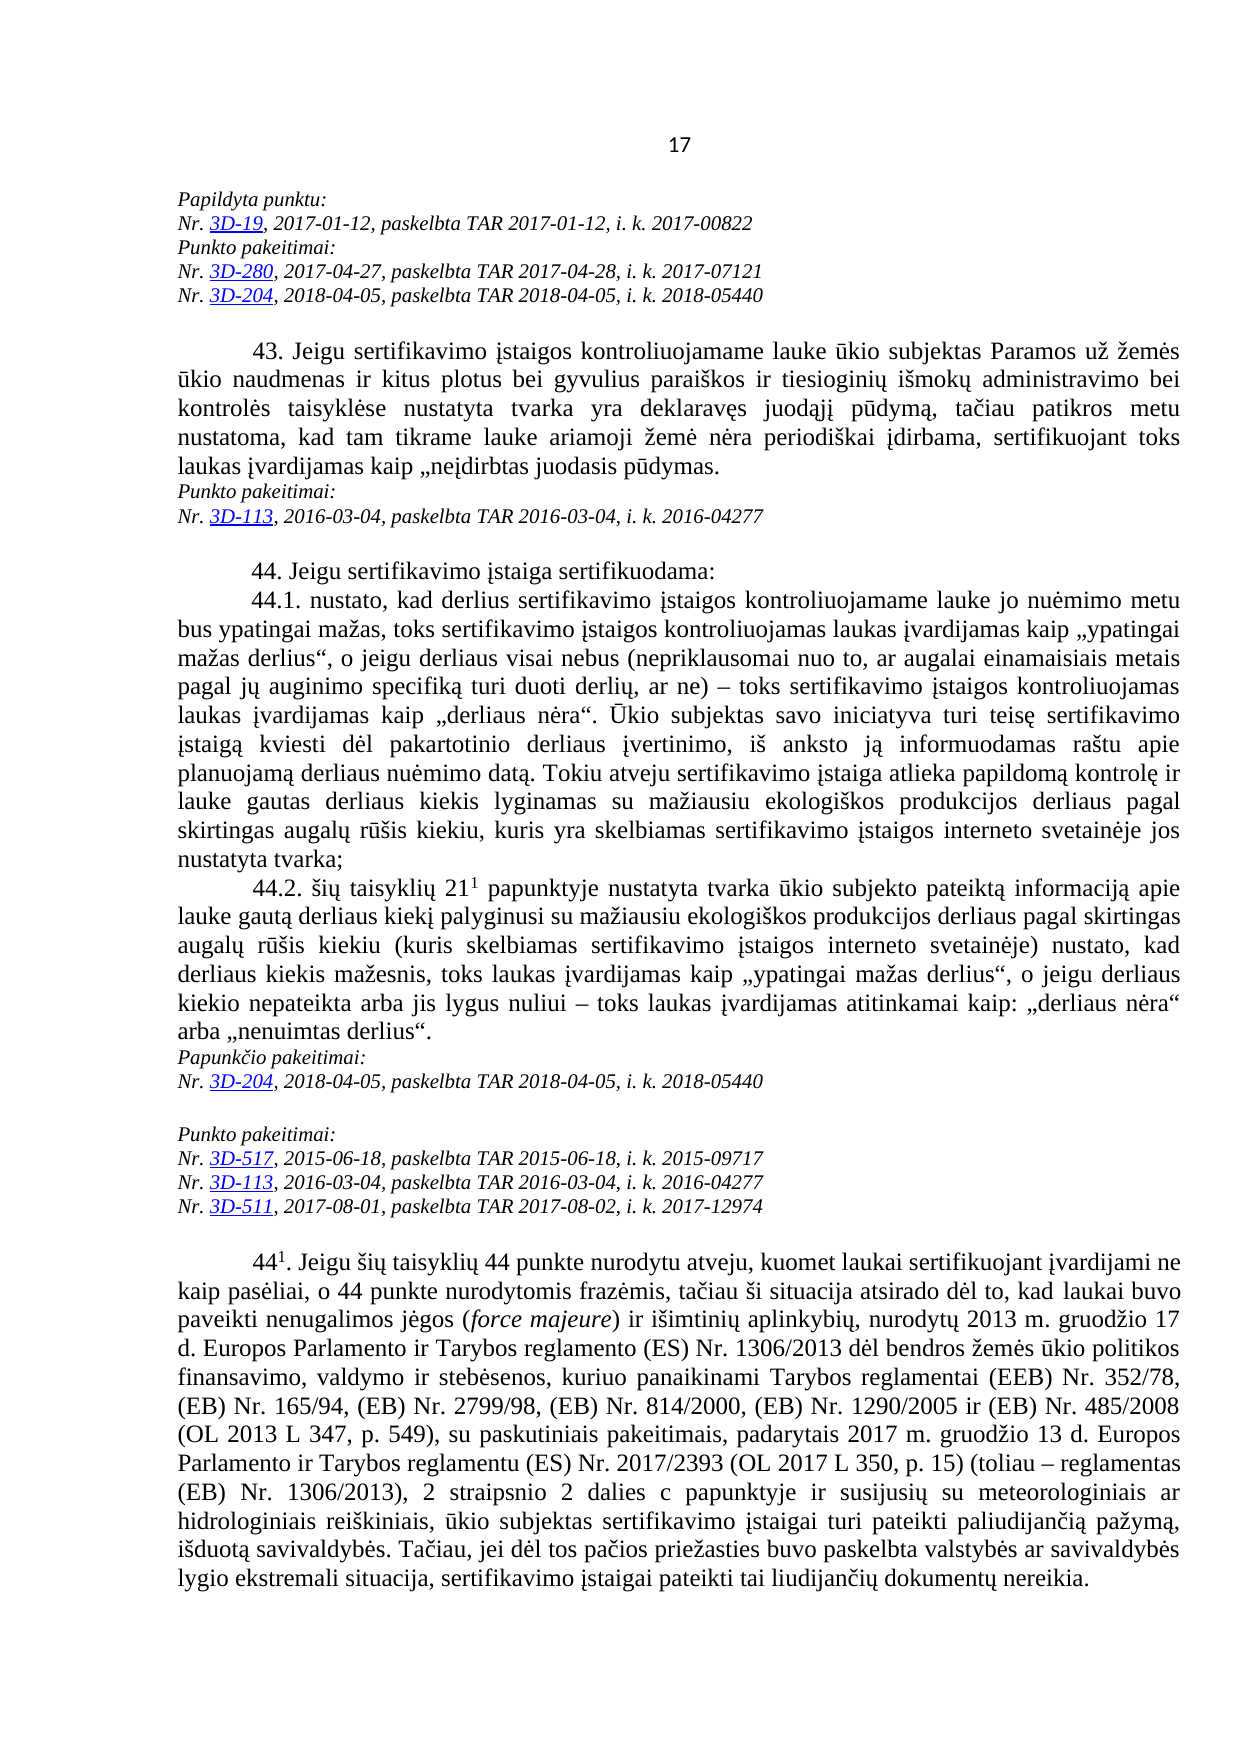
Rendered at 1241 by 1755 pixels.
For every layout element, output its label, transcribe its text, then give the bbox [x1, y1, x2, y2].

text Nr. 3D-19, 2017-01-12, paskelbta TAR 2017-01-12, i. k. 2017-00822 [177, 211, 1181, 235]
text Nr. 3D-113, 2016-03-04, paskelbta TAR 2016-03-04, i. k. 2016-04277 [177, 503, 1181, 528]
text 44.1. nustato, kad derlius sertifikavimo įstaigos kontroliuojamame lauke jo nuėmimo metu bus ypatingai mažas, toks sertifikavimo įstaigos kontroliuojamas laukas įvardijamas kaip „ypatingai mažas derlius“, o jeigu derliaus visai nebus (nepriklausomai nuo to, ar augalai einamaisiais metais pagal jų auginimo specifiką turi duoti derlių, ar ne) – toks sertifikavimo įstaigos kontroliuojamas laukas įvardijamas kaip „derliaus nėra“. Ūkio subjektas savo iniciatyva turi teisę sertifikavimo įstaigą kviesti dėl pakartotinio derliaus įvertinimo, iš anksto ją informuodamas raštu apie planuojamą derliaus nuėmimo datą. Tokiu atveju sertifikavimo įstaiga atlieka papildomą kontrolę ir lauke gautas derliaus kiekis lyginamas su mažiausiu ekologiškos produkcijos derliaus pagal skirtingas augalų rūšis kiekiu, kuris yra skelbiamas sertifikavimo įstaigos interneto svetainėje jos nustatyta tvarka; [177, 585, 1181, 873]
text Papildyta punktu: [177, 187, 1181, 211]
text Punkto pakeitimai: [177, 235, 1181, 259]
text 441. Jeigu šių taisyklių 44 punkte nurodytu atveju, kuomet laukai sertifikuojant įvardijami ne kaip pasėliai, o 44 punkte nurodytomis frazėmis, tačiau ši situacija atsirado dėl to, kad laukai buvo paveikti nenugalimos jėgos (force majeure) ir išimtinių aplinkybių, nurodytų 2013 m. gruodžio 17 d. Europos Parlamento ir Tarybos reglamento (ES) Nr. 1306/2013 dėl bendros žemės ūkio politikos finansavimo, valdymo ir stebėsenos, kuriuo panaikinami Tarybos reglamentai (EEB) Nr. 352/78, (EB) Nr. 165/94, (EB) Nr. 2799/98, (EB) Nr. 814/2000, (EB) Nr. 1290/2005 ir (EB) Nr. 485/2008 (OL 2013 L 347, p. 549), su paskutiniais pakeitimais, padarytais 2017 m. gruodžio 13 d. Europos Parlamento ir Tarybos reglamentu (ES) Nr. 2017/2393 (OL 2017 L 350, p. 15) (toliau – reglamentas (EB) Nr. 1306/2013), 2 straipsnio 2 dalies c papunktyje ir susijusių su meteorologiniais ar hidrologiniais reiškiniais, ūkio subjektas sertifikavimo įstaigai turi pateikti paliudijančią pažymą, išduotą savivaldybės. Tačiau, jei dėl tos pačios priežasties buvo paskelbta valstybės ar savivaldybės lygio ekstremali situacija, sertifikavimo įstaigai pateikti tai liudijančių dokumentų nereikia. [177, 1247, 1181, 1592]
text Nr. 3D-280, 2017-04-27, paskelbta TAR 2017-04-28, i. k. 2017-07121 [177, 259, 1181, 283]
text Nr. 3D-517, 2015-06-18, paskelbta TAR 2015-06-18, i. k. 2015-09717 [177, 1146, 1181, 1170]
text Punkto pakeitimai: [177, 479, 1181, 503]
text Papunkčio pakeitimai: [177, 1045, 1181, 1069]
text 44. Jeigu sertifikavimo įstaiga sertifikuodama: [177, 556, 1181, 585]
text Punkto pakeitimai: [177, 1122, 1181, 1146]
text Nr. 3D-204, 2018-04-05, paskelbta TAR 2018-04-05, i. k. 2018-05440 [177, 283, 1181, 307]
text 43. Jeigu sertifikavimo įstaigos kontroliuojamame lauke ūkio subjektas Paramos už žemės ūkio naudmenas ir kitus plotus bei gyvulius paraiškos ir tiesioginių išmokų administravimo bei kontrolės taisyklėse nustatyta tvarka yra deklaravęs juodąjį pūdymą, tačiau patikros metu nustatoma, kad tam tikrame lauke ariamoji žemė nėra periodiškai įdirbama, sertifikuojant toks laukas įvardijamas kaip „neįdirbtas juodasis pūdymas. [177, 336, 1181, 479]
text Nr. 3D-511, 2017-08-01, paskelbta TAR 2017-08-02, i. k. 2017-12974 [177, 1194, 1181, 1218]
text Nr. 3D-204, 2018-04-05, paskelbta TAR 2018-04-05, i. k. 2018-05440 [177, 1069, 1181, 1093]
text 44.2. šių taisyklių 211 papunktyje nustatyta tvarka ūkio subjekto pateiktą informaciją apie lauke gautą derliaus kiekį palyginusi su mažiausiu ekologiškos produkcijos derliaus pagal skirtingas augalų rūšis kiekiu (kuris skelbiamas sertifikavimo įstaigos interneto svetainėje) nustato, kad derliaus kiekis mažesnis, toks laukas įvardijamas kaip „ypatingai mažas derlius“, o jeigu derliaus kiekio nepateikta arba jis lygus nuliui – toks laukas įvardijamas atitinkamai kaip: „derliaus nėra“ arba „nenuimtas derlius“. [177, 873, 1181, 1045]
text Nr. 3D-113, 2016-03-04, paskelbta TAR 2016-03-04, i. k. 2016-04277 [177, 1170, 1181, 1194]
